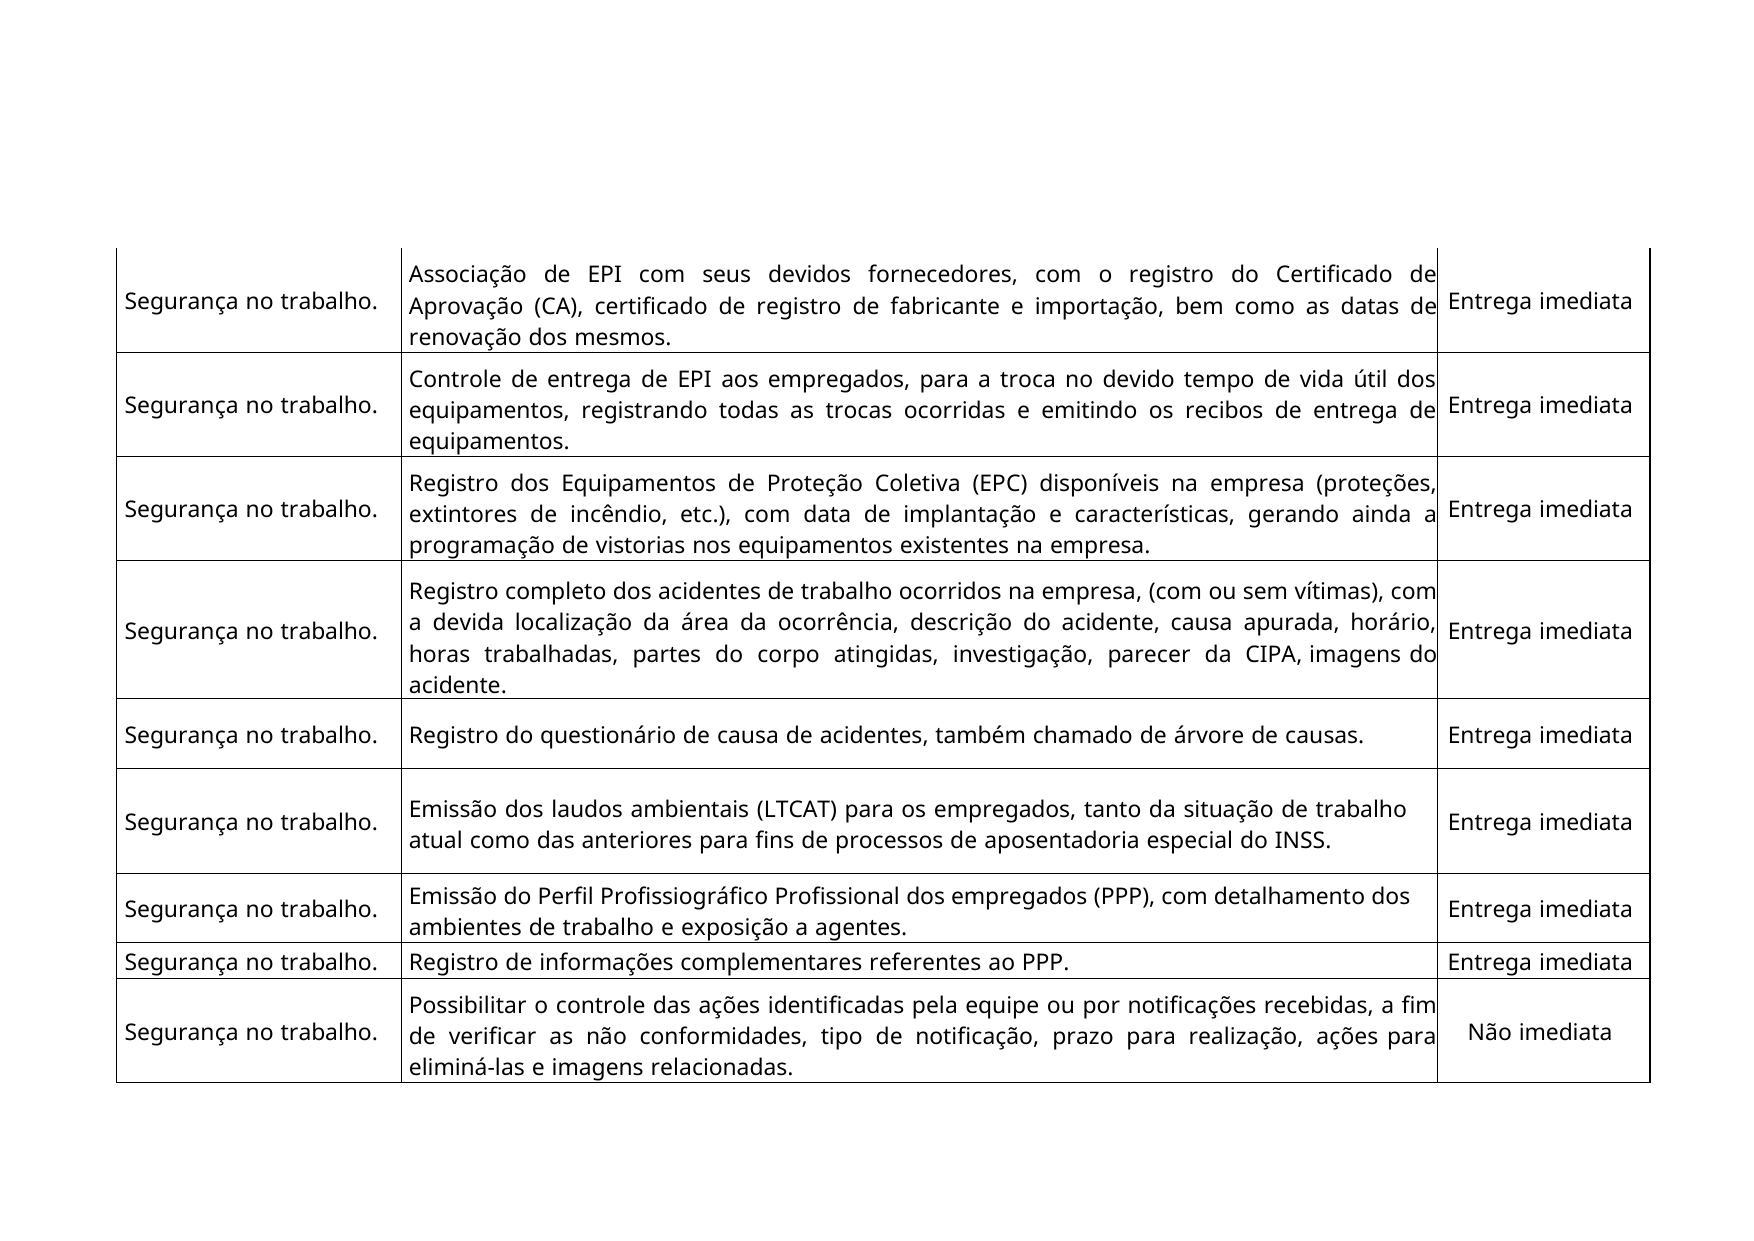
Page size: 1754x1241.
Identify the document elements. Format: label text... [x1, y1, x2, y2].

table_header Entrega imediata [1438, 248, 1649, 352]
table_cell Possibilitar o controle das ações identificadas pela equipe ou por notificações recebidas, a fim de verificar as não conformidades, tipo de notificação, prazo para realização, ações para eliminá-las e imagens relacionadas. [402, 979, 1437, 1082]
table_cell Entrega imediata [1438, 769, 1649, 872]
table_cell Entrega imediata [1438, 874, 1649, 942]
table_cell Segurança no trabalho. [117, 769, 401, 872]
table_cell Entrega imediata [1438, 457, 1649, 560]
table_cell Segurança no trabalho. [117, 353, 401, 456]
table_cell Segurança no trabalho. [117, 457, 401, 560]
table_cell Não imediata [1438, 979, 1649, 1082]
table_cell Emissão dos laudos ambientais (LTCAT) para os empregados, tanto da situação de trabalho atual como das anteriores para fins de processos de aposentadoria especial do INSS. [402, 769, 1437, 872]
table_cell Segurança no trabalho. [117, 874, 401, 942]
table_cell Registro completo dos acidentes de trabalho ocorridos na empresa, (com ou sem vítimas), com a devida localização da área da ocorrência, descrição do acidente, causa apurada, horário, horas trabalhadas, partes do corpo atingidas, investigação, parecer da CIPA, imagens do acidente. [402, 561, 1437, 698]
table_cell Entrega imediata [1438, 943, 1649, 978]
table_cell Entrega imediata [1438, 561, 1649, 698]
table_header Segurança no trabalho. [117, 248, 401, 352]
table_cell Registro dos Equipamentos de Proteção Coletiva (EPC) disponíveis na empresa (proteções, extintores de incêndio, etc.), com data de implantação e características, gerando ainda a programação de vistorias nos equipamentos existentes na empresa. [402, 457, 1437, 560]
table_cell Segurança no trabalho. [117, 699, 401, 768]
table_cell Segurança no trabalho. [117, 561, 401, 698]
table_cell Segurança no trabalho. [117, 979, 401, 1082]
table_cell Entrega imediata [1438, 353, 1649, 456]
table_cell Segurança no trabalho. [117, 943, 401, 978]
table_cell Registro de informações complementares referentes ao PPP. [402, 943, 1437, 978]
table_header Associação de EPI com seus devidos fornecedores, com o registro do Certificado de Aprovação (CA), certificado de registro de fabricante e importação, bem como as datas de renovação dos mesmos. [402, 248, 1437, 352]
table_cell Registro do questionário de causa de acidentes, também chamado de árvore de causas. [402, 699, 1437, 768]
table_cell Entrega imediata [1438, 699, 1649, 768]
table_cell Controle de entrega de EPI aos empregados, para a troca no devido tempo de vida útil dos equipamentos, registrando todas as trocas ocorridas e emitindo os recibos de entrega de equipamentos. [402, 353, 1437, 456]
table_cell Emissão do Perfil Profissiográfico Profissional dos empregados (PPP), com detalhamento dos ambientes de trabalho e exposição a agentes. [402, 874, 1437, 942]
